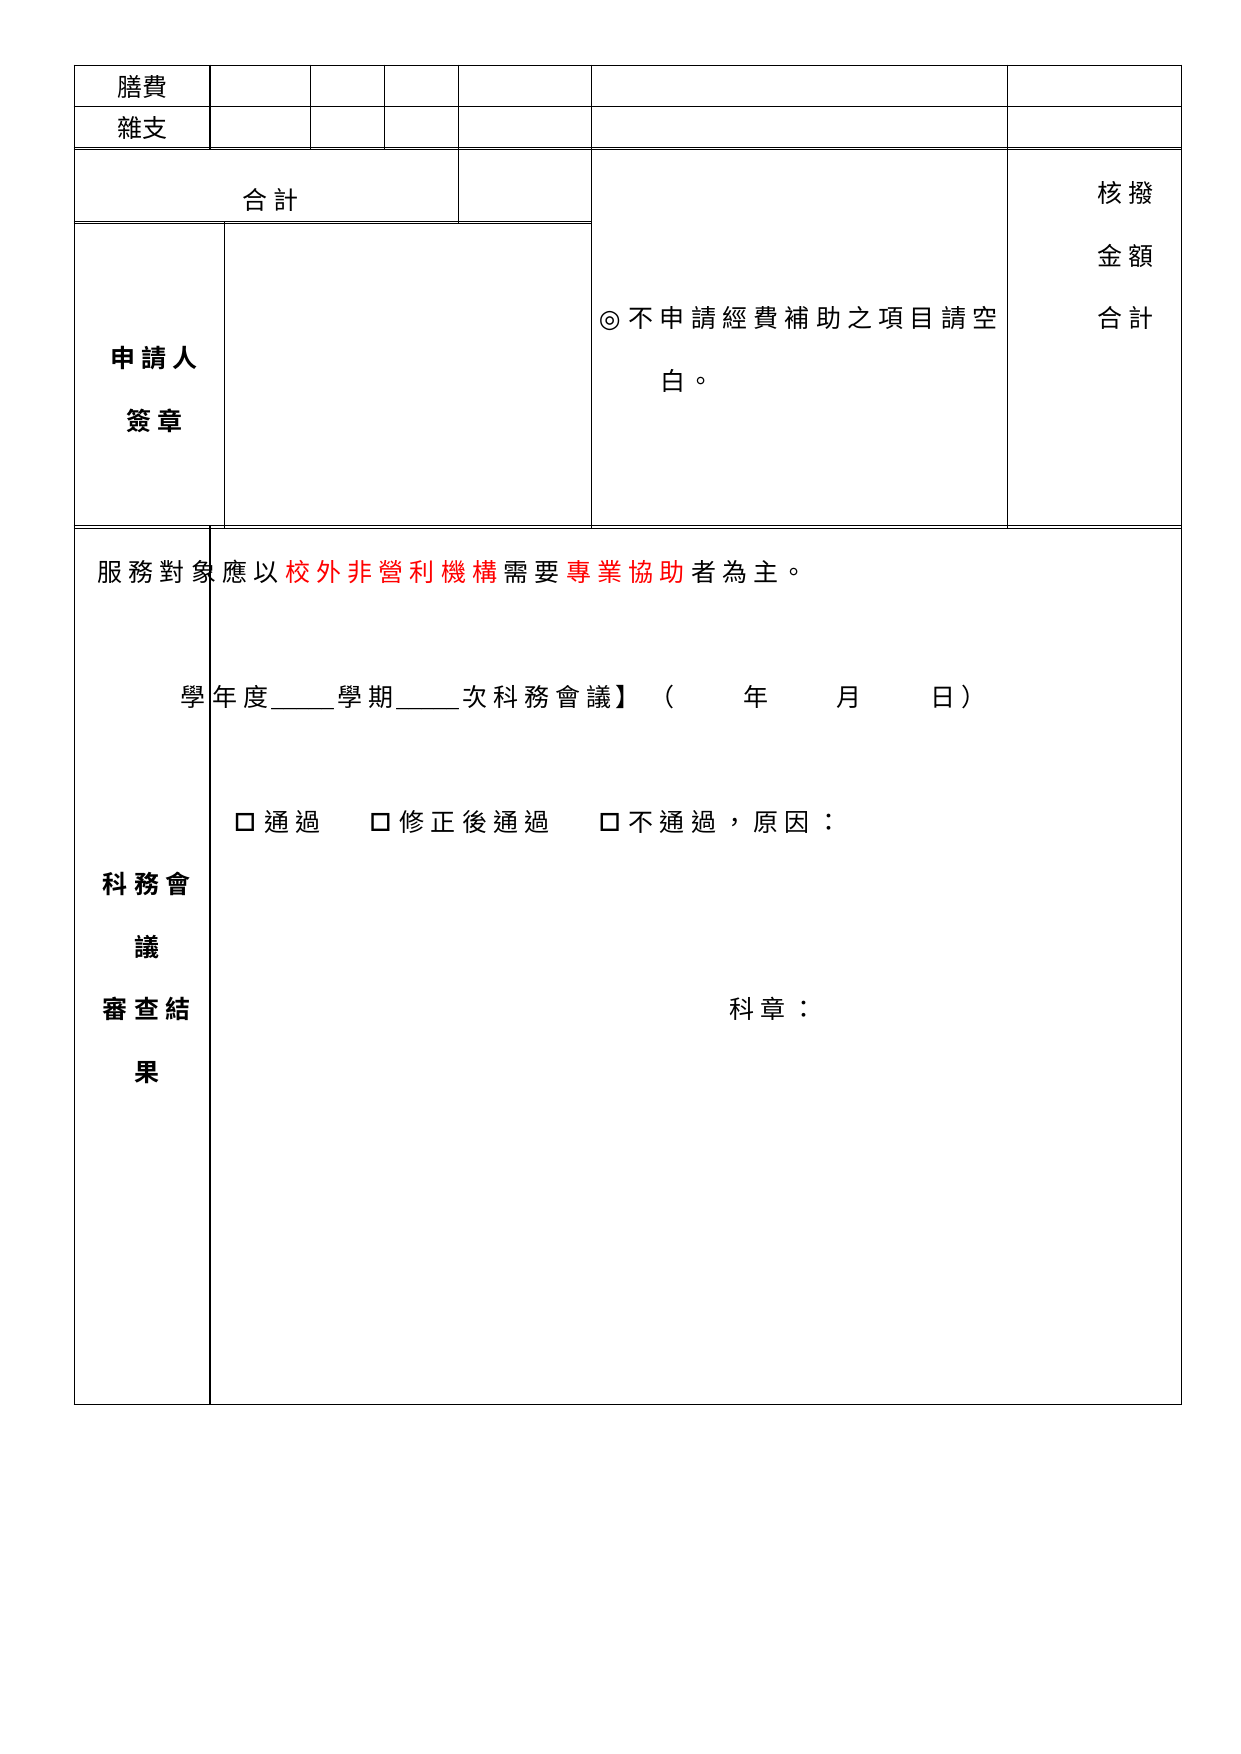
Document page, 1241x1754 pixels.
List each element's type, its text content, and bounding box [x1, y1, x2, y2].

table_cell 核撥金額合計 [1008, 150, 1181, 525]
table_cell [211, 107, 310, 147]
table_cell 科務會議 審查結果 [75, 529, 209, 1403]
table_cell [459, 150, 591, 221]
table_cell 雜支 [75, 107, 209, 147]
table_cell [385, 66, 458, 106]
table_cell [311, 107, 384, 147]
table_cell [592, 66, 1007, 106]
table_cell ◎服務對象應以校外非營利機構需要專業協助者為主。 【______學年度_____學期_____次科務會議】（ 年 月 日） 通過 修正後通過 不通過，原因： 科章： [211, 529, 1181, 1403]
table_cell [459, 107, 591, 147]
table_cell 申請人簽章 [75, 224, 224, 525]
table_cell [1008, 107, 1181, 147]
table_cell 合計 [75, 150, 458, 221]
table_cell 膳費 [75, 66, 209, 106]
table_cell [459, 66, 591, 106]
table_cell [592, 107, 1007, 147]
table_cell [311, 66, 384, 106]
table_cell [1008, 66, 1181, 106]
table_cell [225, 224, 591, 525]
table_cell [385, 107, 458, 147]
table_cell [211, 66, 310, 106]
table_cell ◎不申請經費補助之項目請空白。 [592, 150, 1007, 525]
